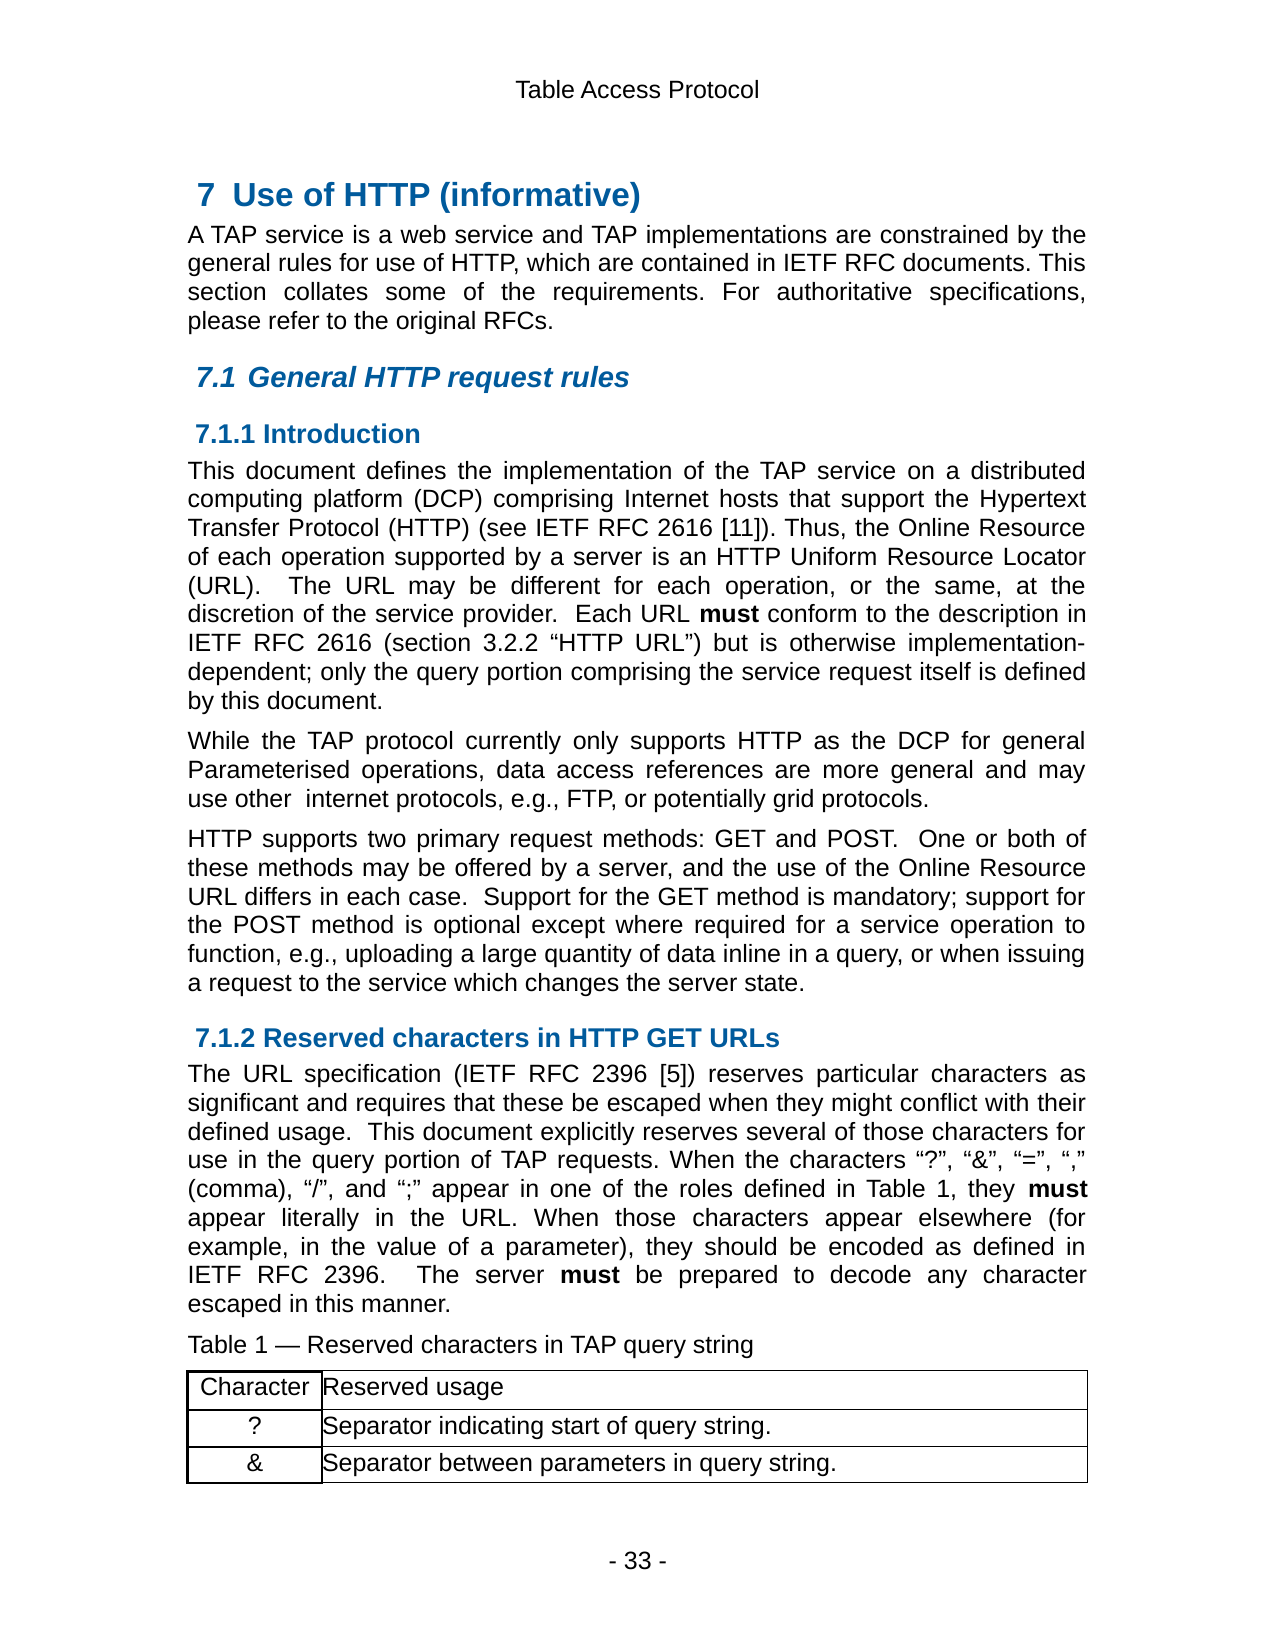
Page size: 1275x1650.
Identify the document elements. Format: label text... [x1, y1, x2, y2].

table_cell & [189, 1448, 321, 1482]
text HTTP supports two primary request methods: GET and POST. One or both of these methods may be offered by a server, and the use of the Online Resource URL differs in each case. Support for the GET method is mandatory; support for the POST method is optional except where required for a service operation to function, e.g., uploading a large quantity of data inline in a query, or when issuing a request to the service which changes the server state. [187, 824, 1087, 997]
subtitle General HTTP request rules [187, 360, 1087, 393]
text The URL specification (IETF RFC 2396 [5]) reserves particular characters as significant and requires that these be escaped when they might conflict with their defined usage. This document explicitly reserves several of those characters for use in the query portion of TAP requests. When the characters “?”, “&”, “=”, “,” (comma), “/”, and “;” appear in one of the roles defined in Table 1, they must appear literally in the URL. When those characters appear elsewhere (for example, in the value of a parameter), they should be encoded as defined in IETF RFC 2396. The server must be prepared to decode any character escaped in this manner. [187, 1059, 1087, 1318]
table_cell Separator between parameters in query string. [323, 1447, 1087, 1482]
text While the TAP protocol currently only supports HTTP as the DCP for general Parameterised operations, data access references are more general and may use other internet protocols, e.g., FTP, or potentially grid protocols. [187, 726, 1087, 812]
table_cell ? [189, 1411, 321, 1446]
subtitle Reserved characters in HTTP GET URLs [187, 1022, 1087, 1053]
table_cell Separator indicating start of query string. [323, 1410, 1087, 1446]
table_header Character [189, 1373, 321, 1409]
text A TAP service is a web service and TAP implementations are constrained by the general rules for use of HTTP, which are contained in IETF RFC documents. This section collates some of the requirements. For authoritative specifications, please refer to the original RFCs. [187, 220, 1087, 335]
text This document defines the implementation of the TAP service on a distributed computing platform (DCP) comprising Internet hosts that support the Hypertext Transfer Protocol (HTTP) (see IETF RFC 2616 [11]). Thus, the Online Resource of each operation supported by a server is an HTTP Uniform Resource Locator (URL). The URL may be different for each operation, or the same, at the discretion of the service provider. Each URL must conform to the description in IETF RFC 2616 (section 3.2.2 “HTTP URL”) but is otherwise implementation-dependent; only the query portion comprising the service request itself is defined by this document. [187, 456, 1087, 714]
text Table 1 — Reserved characters in TAP query string [187, 1330, 1087, 1358]
table_header Reserved usage [323, 1371, 1087, 1409]
subtitle Introduction [187, 418, 1087, 449]
subtitle Use of HTTP (informative) [187, 175, 1087, 213]
